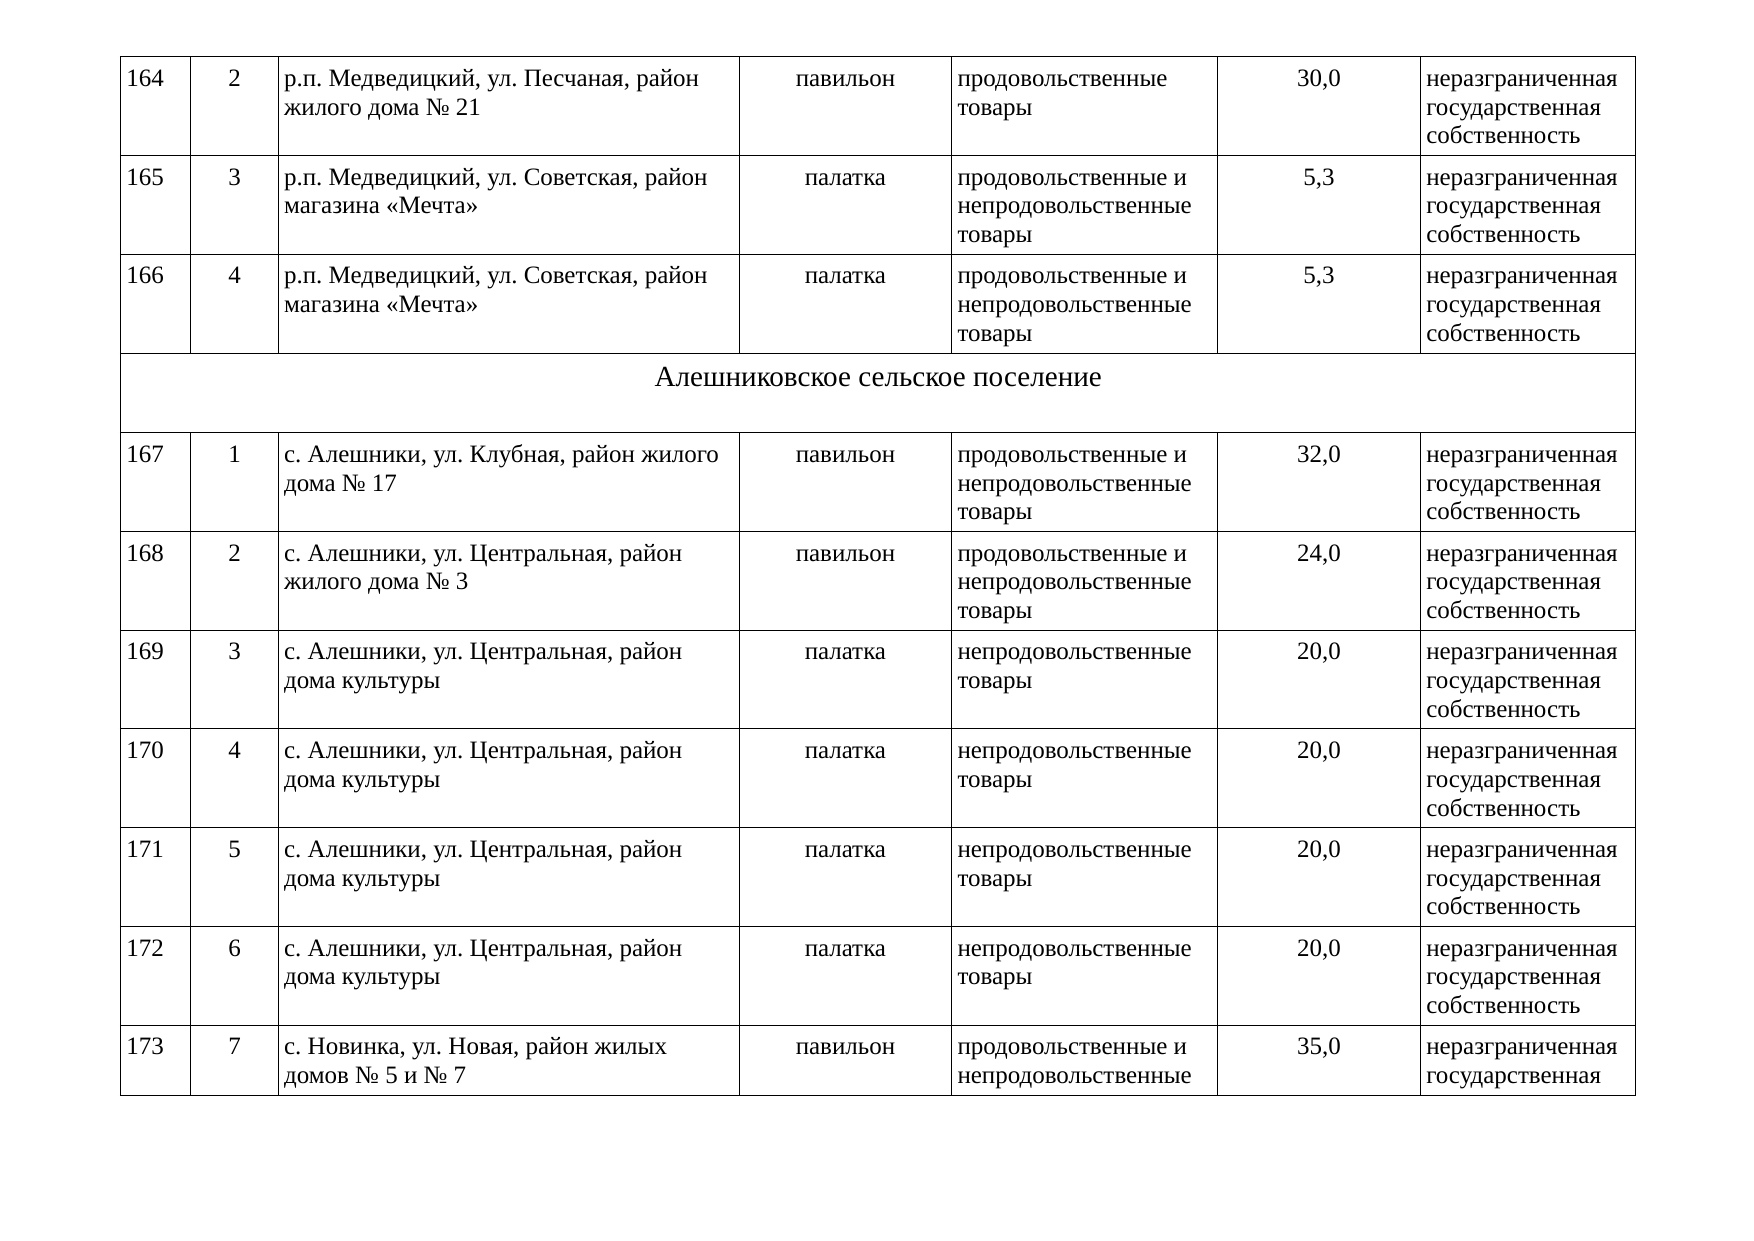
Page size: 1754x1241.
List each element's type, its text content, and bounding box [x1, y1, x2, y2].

table_cell 5,3 [1218, 156, 1420, 254]
table_cell с. Алешники, ул. Центральная, район дома культуры [279, 631, 739, 728]
table_cell с. Алешники, ул. Центральная, район дома культуры [279, 927, 739, 1024]
table_cell р.п. Медведицкий, ул. Советская, район магазина «Мечта» [279, 255, 739, 352]
table_cell неразграниченная государственная собственность [1421, 57, 1635, 155]
table_cell 20,0 [1218, 927, 1420, 1024]
table_cell 171 [121, 828, 190, 926]
table_cell палатка [740, 156, 951, 254]
table_cell продовольственные и непродовольственные товары [952, 255, 1217, 352]
table_cell с. Алешники, ул. Центральная, район дома культуры [279, 828, 739, 926]
table_cell 4 [191, 255, 278, 352]
table_cell неразграниченная государственная собственность [1421, 828, 1635, 926]
table_cell павильон [740, 57, 951, 155]
table_cell 172 [121, 927, 190, 1024]
table_cell с. Новинка, ул. Новая, район жилых домов № 5 и № 7 [279, 1026, 739, 1094]
table_cell 35,0 [1218, 1026, 1420, 1094]
table_cell 7 [191, 1026, 278, 1094]
table_cell палатка [740, 631, 951, 728]
table_cell палатка [740, 828, 951, 926]
table_cell 5,3 [1218, 255, 1420, 352]
table_cell 168 [121, 532, 190, 629]
table_cell 1 [191, 433, 278, 531]
table_cell 32,0 [1218, 433, 1420, 531]
table_cell неразграниченная государственная собственность [1421, 433, 1635, 531]
table_cell р.п. Медведицкий, ул. Советская, район магазина «Мечта» [279, 156, 739, 254]
table_cell 4 [191, 729, 278, 827]
table_cell 20,0 [1218, 729, 1420, 827]
table_cell 173 [121, 1026, 190, 1094]
table_cell палатка [740, 255, 951, 352]
table_cell 164 [121, 57, 190, 155]
table_cell р.п. Медведицкий, ул. Песчаная, район жилого дома № 21 [279, 57, 739, 155]
table_cell павильон [740, 1026, 951, 1094]
table_cell 166 [121, 255, 190, 352]
table_cell палатка [740, 927, 951, 1024]
table_cell продовольственные товары [952, 57, 1217, 155]
table_cell 20,0 [1218, 631, 1420, 728]
table_cell продовольственные и непродовольственные [952, 1026, 1217, 1094]
table_cell 165 [121, 156, 190, 254]
table_cell 2 [191, 57, 278, 155]
table_cell павильон [740, 433, 951, 531]
table_cell с. Алешники, ул. Центральная, район жилого дома № 3 [279, 532, 739, 629]
table_cell непродовольственные товары [952, 828, 1217, 926]
table_cell 24,0 [1218, 532, 1420, 629]
table_cell непродовольственные товары [952, 631, 1217, 728]
table_cell 30,0 [1218, 57, 1420, 155]
table_cell с. Алешники, ул. Клубная, район жилого дома № 17 [279, 433, 739, 531]
table_cell непродовольственные товары [952, 729, 1217, 827]
table_cell Алешниковское сельское поселение [121, 354, 1635, 432]
table_cell неразграниченная государственная собственность [1421, 729, 1635, 827]
table_cell неразграниченная государственная собственность [1421, 927, 1635, 1024]
table_cell 3 [191, 631, 278, 728]
table_cell 6 [191, 927, 278, 1024]
table_cell неразграниченная государственная собственность [1421, 532, 1635, 629]
table_cell неразграниченная государственная собственность [1421, 631, 1635, 728]
table_cell неразграниченная государственная собственность [1421, 156, 1635, 254]
table_cell продовольственные и непродовольственные товары [952, 433, 1217, 531]
table_cell 170 [121, 729, 190, 827]
table_cell неразграниченная государственная собственность [1421, 255, 1635, 352]
table_cell неразграниченная государственная [1421, 1026, 1635, 1094]
table_cell с. Алешники, ул. Центральная, район дома культуры [279, 729, 739, 827]
table_cell павильон [740, 532, 951, 629]
table_cell 5 [191, 828, 278, 926]
table_cell 20,0 [1218, 828, 1420, 926]
table_cell продовольственные и непродовольственные товары [952, 156, 1217, 254]
table_cell 169 [121, 631, 190, 728]
table_cell 167 [121, 433, 190, 531]
table_cell непродовольственные товары [952, 927, 1217, 1024]
table_cell палатка [740, 729, 951, 827]
table_cell 2 [191, 532, 278, 629]
table_cell 3 [191, 156, 278, 254]
table_cell продовольственные и непродовольственные товары [952, 532, 1217, 629]
